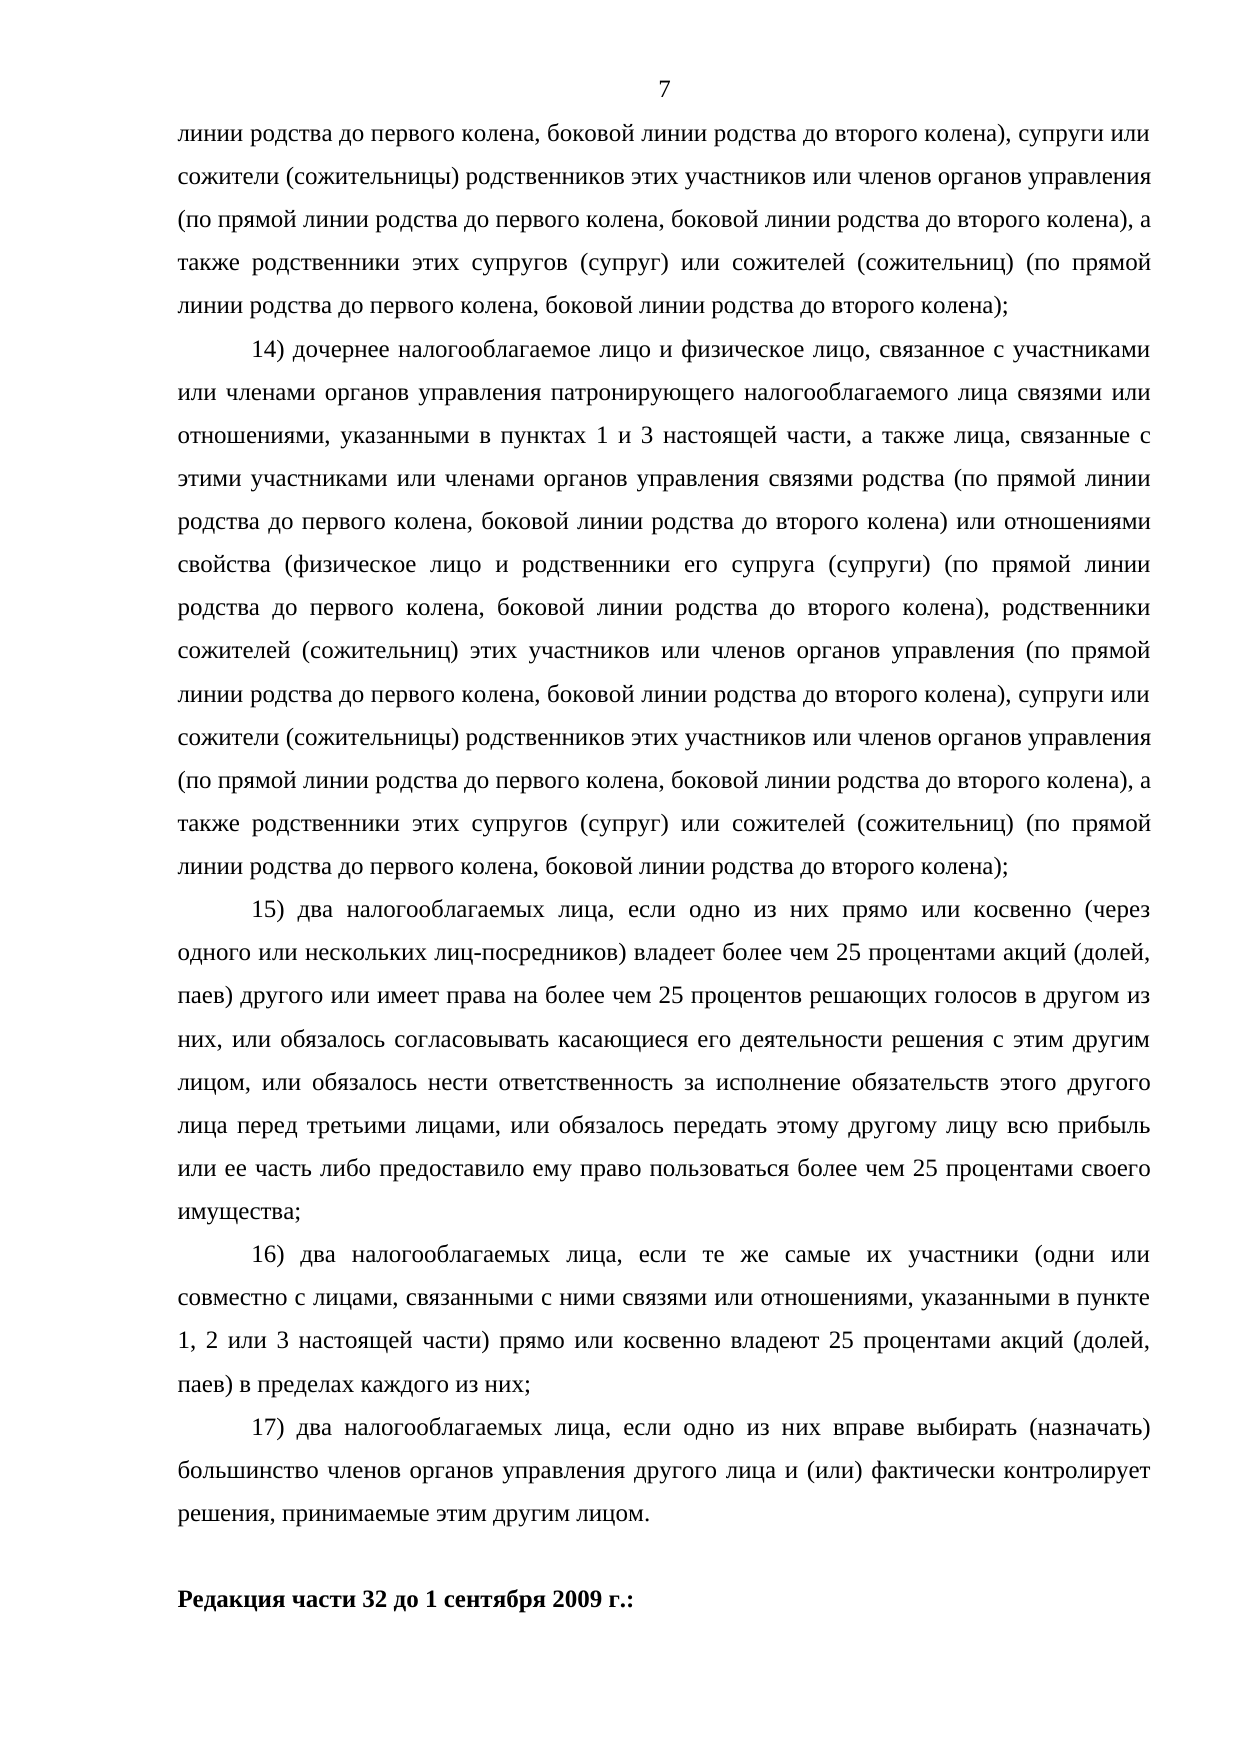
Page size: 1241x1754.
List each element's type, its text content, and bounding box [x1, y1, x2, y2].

text линии родства до первого колена, боковой линии родства до второго колена), супруги или сожители (сожительницы) родственников этих участников или членов органов управления (по прямой линии родства до первого колена, боковой линии родства до второго колена), а также родственники этих супругов (супруг) или сожителей (сожительниц) (по прямой линии родства до первого колена, боковой линии родства до второго колена); [177, 118, 1152, 319]
text 14) дочернее налогооблагаемое лицо и физическое лицо, связанное с участниками или членами органов управления патронирующего налогооблагаемого лица связями или отношениями, указанными в пунктах 1 и 3 настоящей части, а также лица, связанные с этими участниками или членами органов управления связями родства (по прямой линии родства до первого колена, боковой линии родства до второго колена) или отношениями свойства (физическое лицо и родственники его супруга (супруги) (по прямой линии родства до первого колена, боковой линии родства до второго колена), родственники сожителей (сожительниц) этих участников или членов органов управления (по прямой линии родства до первого колена, боковой линии родства до второго колена), супруги или сожители (сожительницы) родственников этих участников или членов органов управления (по прямой линии родства до первого колена, боковой линии родства до второго колена), а также родственники этих супругов (супруг) или сожителей (сожительниц) (по прямой линии родства до первого колена, боковой линии родства до второго колена); [177, 334, 1152, 880]
text 16) два налогооблагаемых лица, если те же самые их участники (одни или совместно с лицами, связанными с ними связями или отношениями, указанными в пункте 1, 2 или 3 настоящей части) прямо или косвенно владеют 25 процентами акций (долей, паев) в пределах каждого из них; [177, 1239, 1152, 1397]
text 17) два налогооблагаемых лица, если одно из них вправе выбирать (назначать) большинство членов органов управления другого лица и (или) фактически контролирует решения, принимаемые этим другим лицом. [177, 1412, 1152, 1527]
text 15) два налогооблагаемых лица, если одно из них прямо или косвенно (через одного или нескольких лиц-посредников) владеет более чем 25 процентами акций (долей, паев) другого или имеет права на более чем 25 процентов решающих голосов в другом из них, или обязалось согласовывать касающиеся его деятельности решения с этим другим лицом, или обязалось нести ответственность за исполнение обязательств этого другого лица перед третьими лицами, или обязалось передать этому другому лицу всю прибыль или ее часть либо предоставило ему право пользоваться более чем 25 процентами своего имущества; [177, 894, 1152, 1225]
text Редакция части 32 до 1 сентября 2009 г.: [177, 1584, 1152, 1613]
